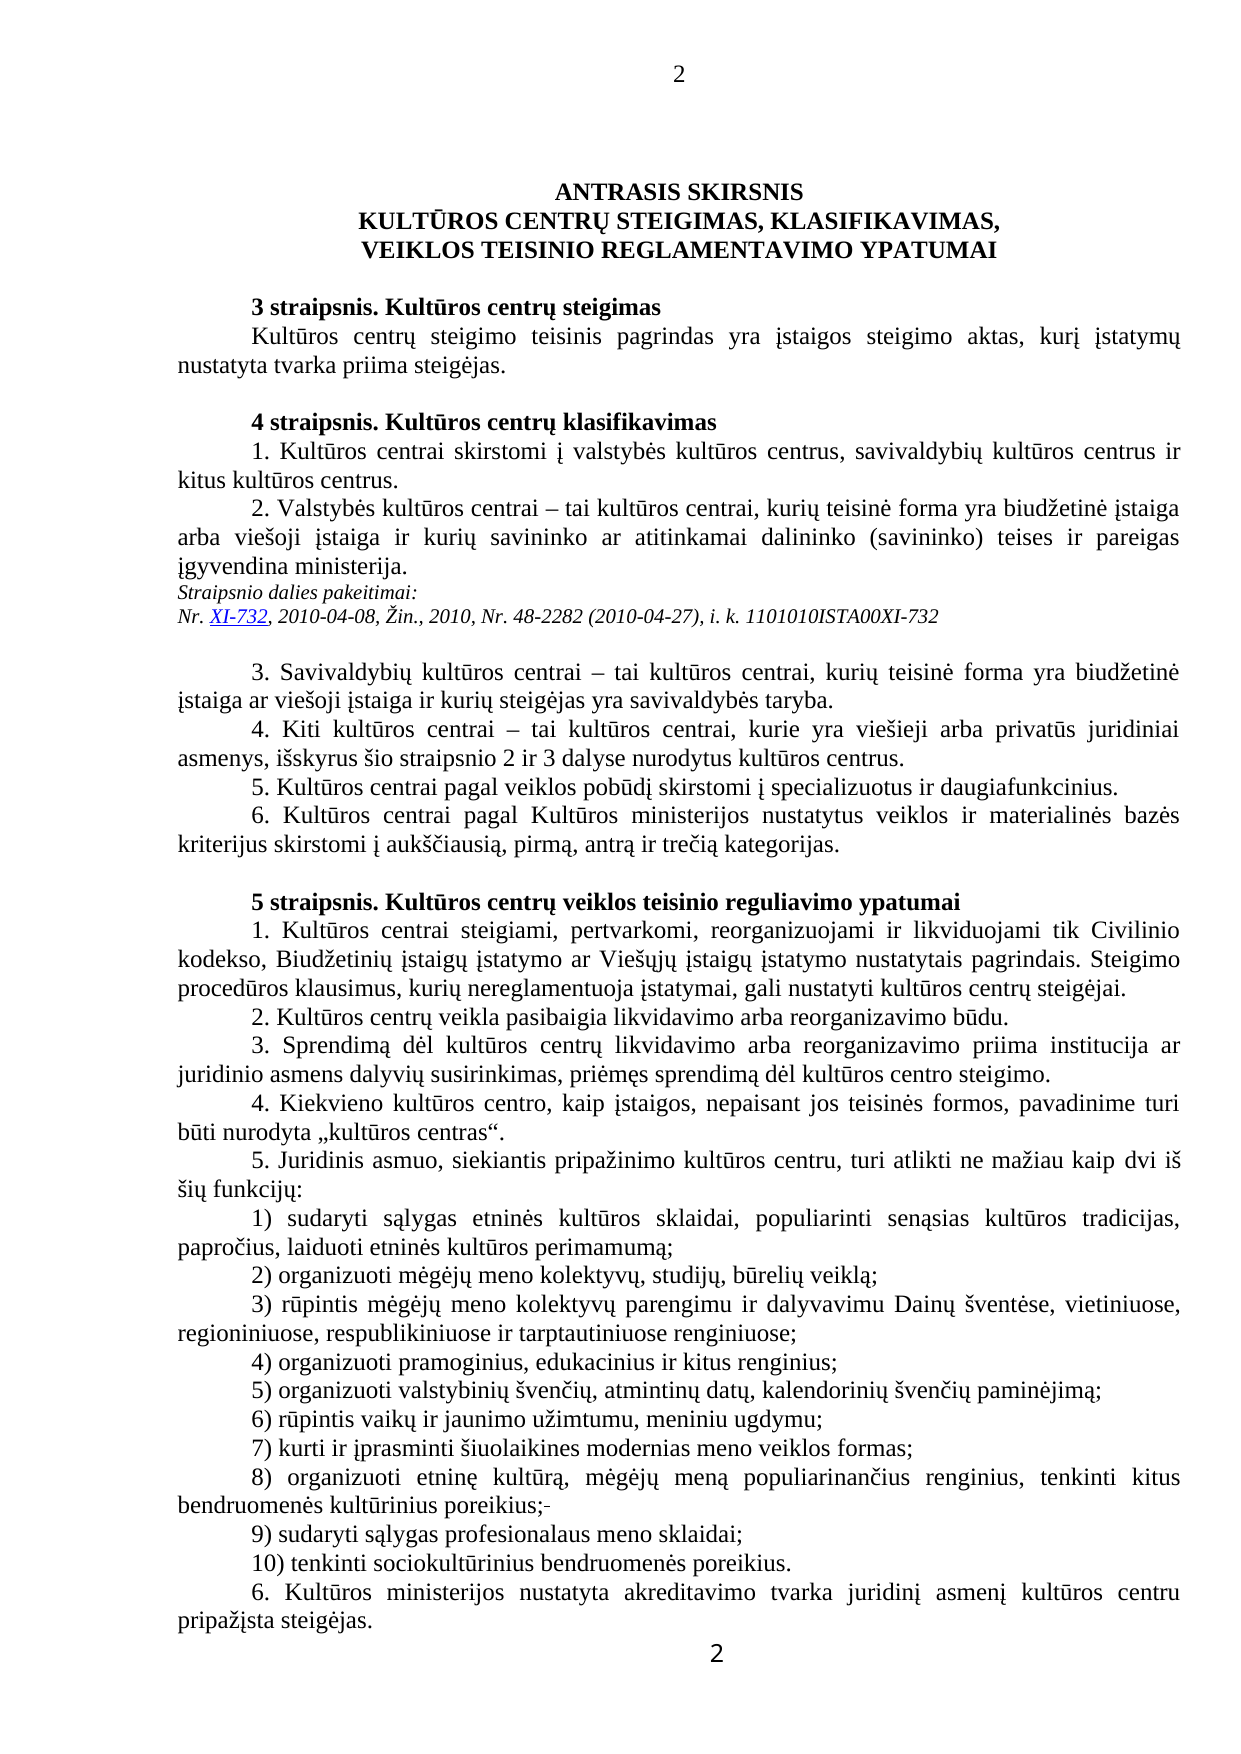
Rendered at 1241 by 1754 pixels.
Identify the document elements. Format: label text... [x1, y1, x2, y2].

text 6. Kultūros ministerijos nustatyta akreditavimo tvarka juridinį asmenį kultūros centru pripažįsta steigėjas. [177, 1577, 1181, 1634]
text 3 straipsnis. Kultūros centrų steigimas [177, 292, 1181, 321]
text 7) kurti ir įprasminti šiuolaikines modernias meno veiklos formas; [177, 1433, 1181, 1462]
text 8) organizuoti etninę kultūrą, mėgėjų meną populiarinančius renginius, tenkinti kitus bendruomenės kultūrinius poreikius; [177, 1462, 1181, 1519]
text 5 straipsnis. Kultūros centrų veiklos teisinio reguliavimo ypatumai [177, 887, 1181, 915]
text 1. Kultūros centrai steigiami, pertvarkomi, reorganizuojami ir likviduojami tik Civilinio kodekso, Biudžetinių įstaigų įstatymo ar Viešųjų įstaigų įstatymo nustatytais pagrindais. Steigimo procedūros klausimus, kurių nereglamentuoja įstatymai, gali nustatyti kultūros centrų steigėjai. [177, 915, 1181, 1002]
text 1) sudaryti sąlygas etninės kultūros sklaidai, populiarinti senąsias kultūros tradicijas, papročius, laiduoti etninės kultūros perimamumą; [177, 1203, 1181, 1260]
text 5. Juridinis asmuo, siekiantis pripažinimo kultūros centru, turi atlikti ne mažiau kaip dvi iš šių funkcijų: [177, 1145, 1181, 1203]
text Kultūros centrų steigimo teisinis pagrindas yra įstaigos steigimo aktas, kurį įstatymų nustatyta tvarka priima steigėjas. [177, 321, 1181, 378]
text 2. Valstybės kultūros centrai – tai kultūros centrai, kurių teisinė forma yra biudžetinė įstaiga arba viešoji įstaiga ir kurių savininko ar atitinkamai dalininko (savininko) teises ir pareigas įgyvendina ministerija. [177, 493, 1181, 580]
text 6. Kultūros centrai pagal Kultūros ministerijos nustatytus veiklos ir materialinės bazės kriterijus skirstomi į aukščiausią, pirmą, antrą ir trečią kategorijas. [177, 800, 1181, 858]
text 1. Kultūros centrai skirstomi į valstybės kultūros centrus, savivaldybių kultūros centrus ir kitus kultūros centrus. [177, 436, 1181, 493]
text 10) tenkinti sociokultūrinius bendruomenės poreikius. [177, 1548, 1181, 1577]
text 4. Kiekvieno kultūros centro, kaip įstaigos, nepaisant jos teisinės formos, pavadinime turi būti nurodyta „kultūros centras“. [177, 1088, 1181, 1145]
text Straipsnio dalies pakeitimai: [177, 580, 1181, 604]
text 5) organizuoti valstybinių švenčių, atmintinų datų, kalendorinių švenčių paminėjimą; [177, 1375, 1181, 1404]
text 4. Kiti kultūros centrai – tai kultūros centrai, kurie yra viešieji arba privatūs juridiniai asmenys, išskyrus šio straipsnio 2 ir 3 dalyse nurodytus kultūros centrus. [177, 714, 1181, 772]
text 6) rūpintis vaikų ir jaunimo užimtumu, meniniu ugdymu; [177, 1404, 1181, 1433]
text 4 straipsnis. Kultūros centrų klasifikavimas [177, 407, 1181, 436]
text 3) rūpintis mėgėjų meno kolektyvų parengimu ir dalyvavimu Dainų šventėse, vietiniuose, regioniniuose, respublikiniuose ir tarptautiniuose renginiuose; [177, 1289, 1181, 1347]
text Nr. XI-732, 2010-04-08, Žin., 2010, Nr. 48-2282 (2010-04-27), i. k. 1101010ISTA00XI-732 [177, 604, 1181, 628]
text 4) organizuoti pramoginius, edukacinius ir kitus renginius; [177, 1347, 1181, 1375]
text 2. Kultūros centrų veikla pasibaigia likvidavimo arba reorganizavimo būdu. [177, 1002, 1181, 1030]
text ANTRASIS SKIRSNIS [177, 177, 1181, 206]
text 5. Kultūros centrai pagal veiklos pobūdį skirstomi į specializuotus ir daugiafunkcinius. [177, 772, 1181, 800]
text 2) organizuoti mėgėjų meno kolektyvų, studijų, būrelių veiklą; [177, 1260, 1181, 1289]
text 3. Savivaldybių kultūros centrai – tai kultūros centrai, kurių teisinė forma yra biudžetinė įstaiga ar viešoji įstaiga ir kurių steigėjas yra savivaldybės taryba. [177, 657, 1181, 714]
text 3. Sprendimą dėl kultūros centrų likvidavimo arba reorganizavimo priima institucija ar juridinio asmens dalyvių susirinkimas, priėmęs sprendimą dėl kultūros centro steigimo. [177, 1030, 1181, 1088]
text 9) sudaryti sąlygas profesionalaus meno sklaidai; [177, 1519, 1181, 1548]
text KULTŪROS CENTRŲ STEIGIMAS, KLASIFIKAVIMAS, VEIKLOS TEISINIO REGLAMENTAVIMO YPATUMAI [177, 206, 1181, 263]
